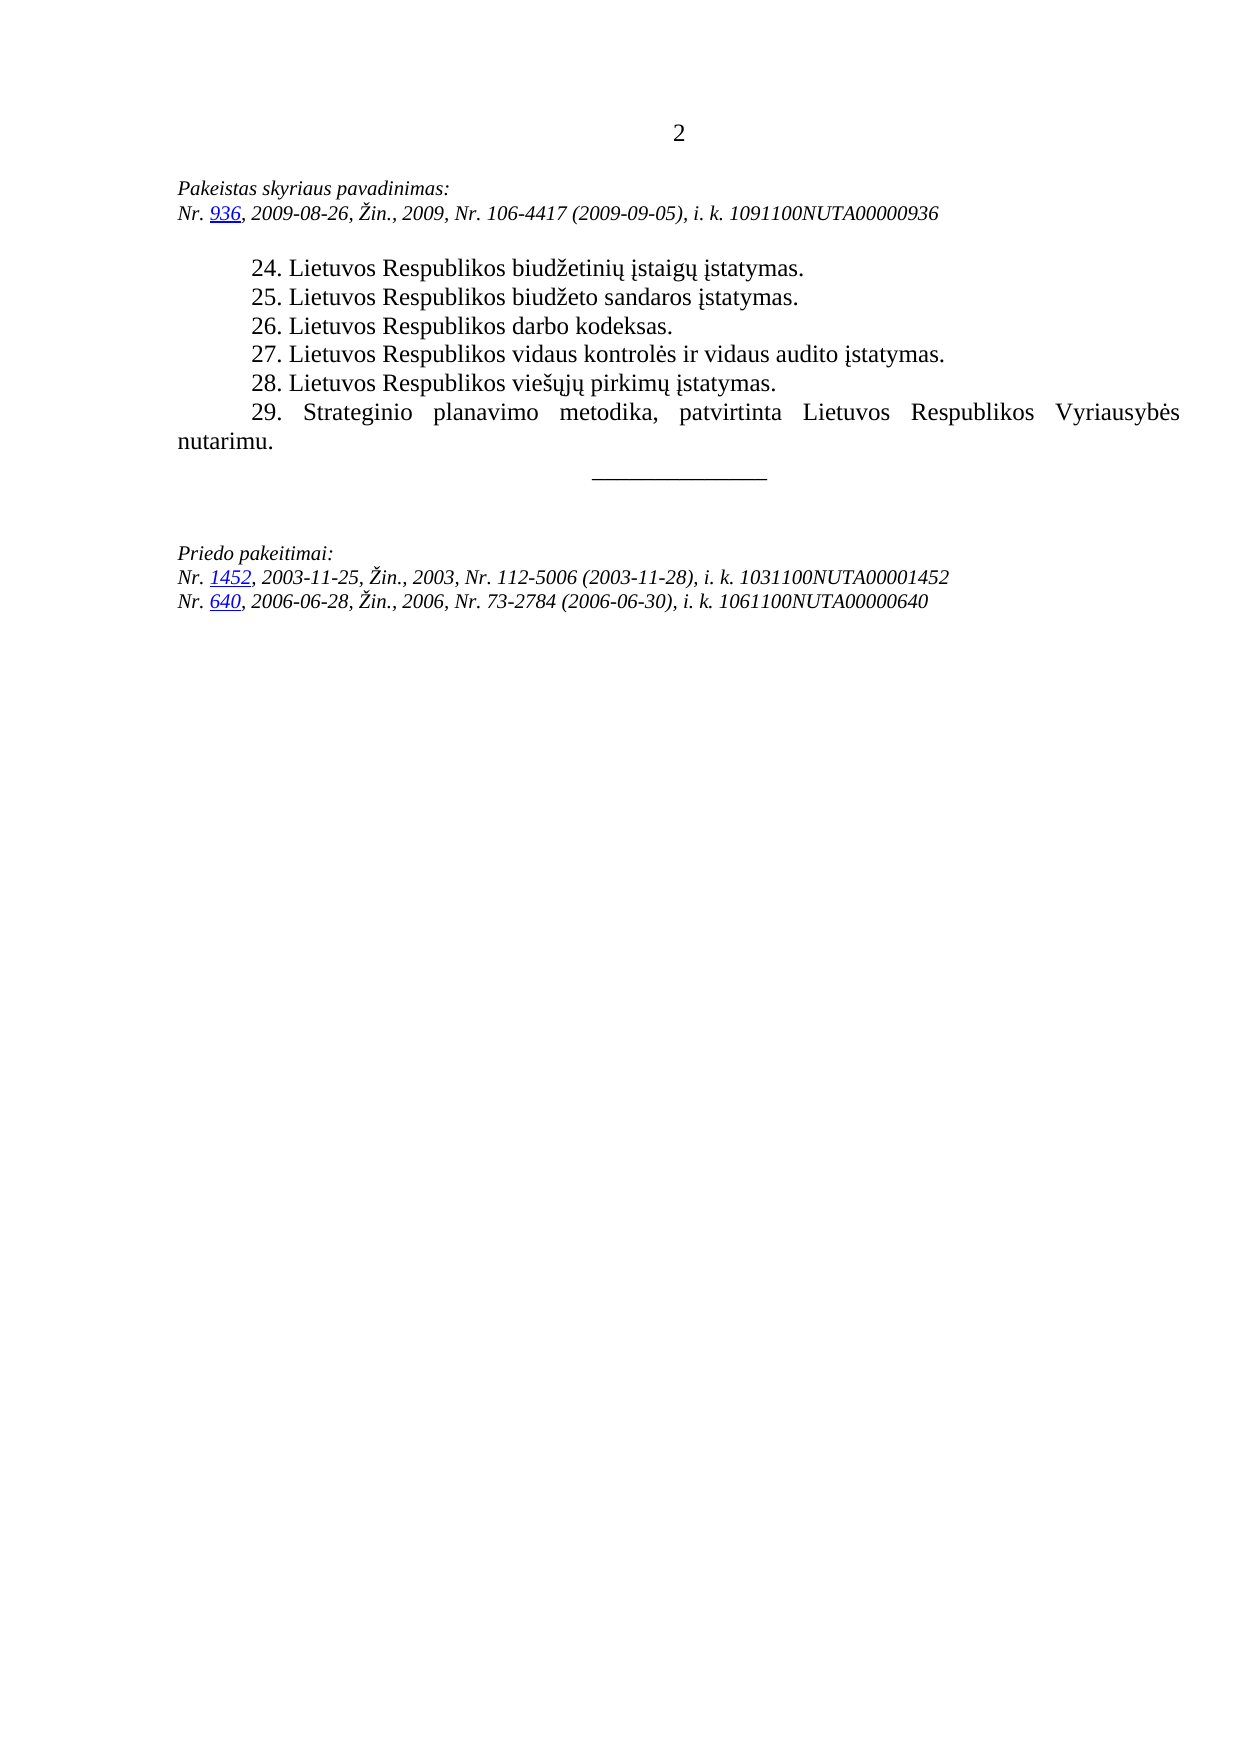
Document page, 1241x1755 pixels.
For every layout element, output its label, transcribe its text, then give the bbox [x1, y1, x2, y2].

text 28. Lietuvos Respublikos viešųjų pirkimų įstatymas. [177, 368, 1181, 397]
text Nr. 1452, 2003-11-25, Žin., 2003, Nr. 112-5006 (2003-11-28), i. k. 1031100NUTA00001452 [177, 565, 1181, 589]
text Priedo pakeitimai: [177, 541, 1181, 565]
text Nr. 640, 2006-06-28, Žin., 2006, Nr. 73-2784 (2006-06-30), i. k. 1061100NUTA00000640 [177, 589, 1181, 613]
text 25. Lietuvos Respublikos biudžeto sandaros įstatymas. [177, 282, 1181, 311]
text 26. Lietuvos Respublikos darbo kodeksas. [177, 311, 1181, 339]
text Pakeistas skyriaus pavadinimas: [177, 176, 1181, 200]
text ______________ [177, 454, 1181, 483]
text 27. Lietuvos Respublikos vidaus kontrolės ir vidaus audito įstatymas. [177, 339, 1181, 368]
text 29. Strateginio planavimo metodika, patvirtinta Lietuvos Respublikos Vyriausybės nutarimu. [177, 397, 1181, 454]
text Nr. 936, 2009-08-26, Žin., 2009, Nr. 106-4417 (2009-09-05), i. k. 1091100NUTA00000936 [177, 200, 1181, 224]
text 24. Lietuvos Respublikos biudžetinių įstaigų įstatymas. [177, 253, 1181, 282]
